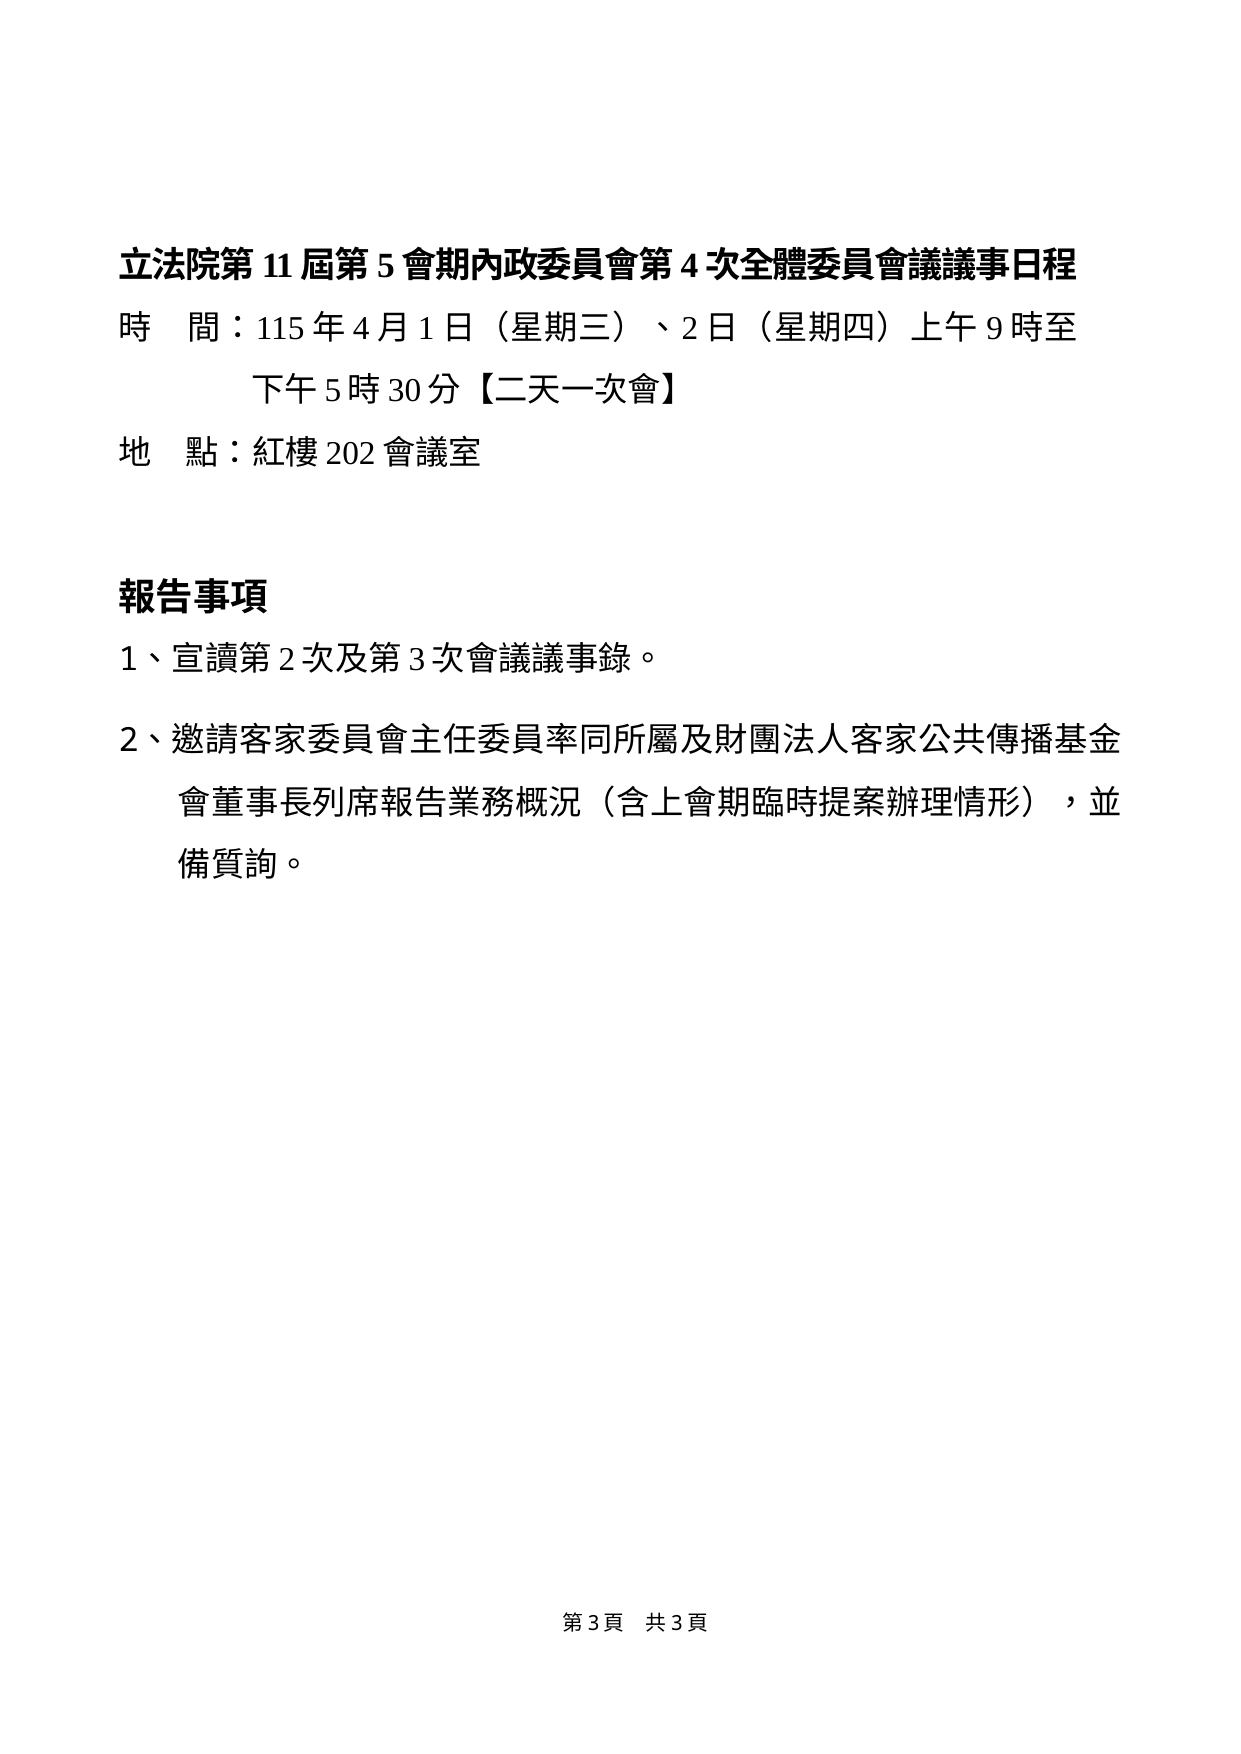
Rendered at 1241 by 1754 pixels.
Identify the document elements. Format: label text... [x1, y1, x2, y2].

list 宣讀第2次及第3次會議議事錄。 [118, 614, 1123, 677]
text 報告事項 [118, 552, 1122, 614]
list 邀請客家委員會主任委員率同所屬及財團法人客家公共傳播基金會董事長列席報告業務概況（含上會期臨時提案辦理情形），並備質詢。 [118, 696, 1123, 883]
text 時 間：115年4月1日（星期三）、2日（星期四）上午9時至下午5時30分【二天一次會】 [119, 283, 1078, 408]
text 地 點：紅樓202會議室 [119, 408, 1128, 471]
text 立法院第11屆第5會期內政委員會第4次全體委員會議議事日程 [118, 221, 1172, 283]
